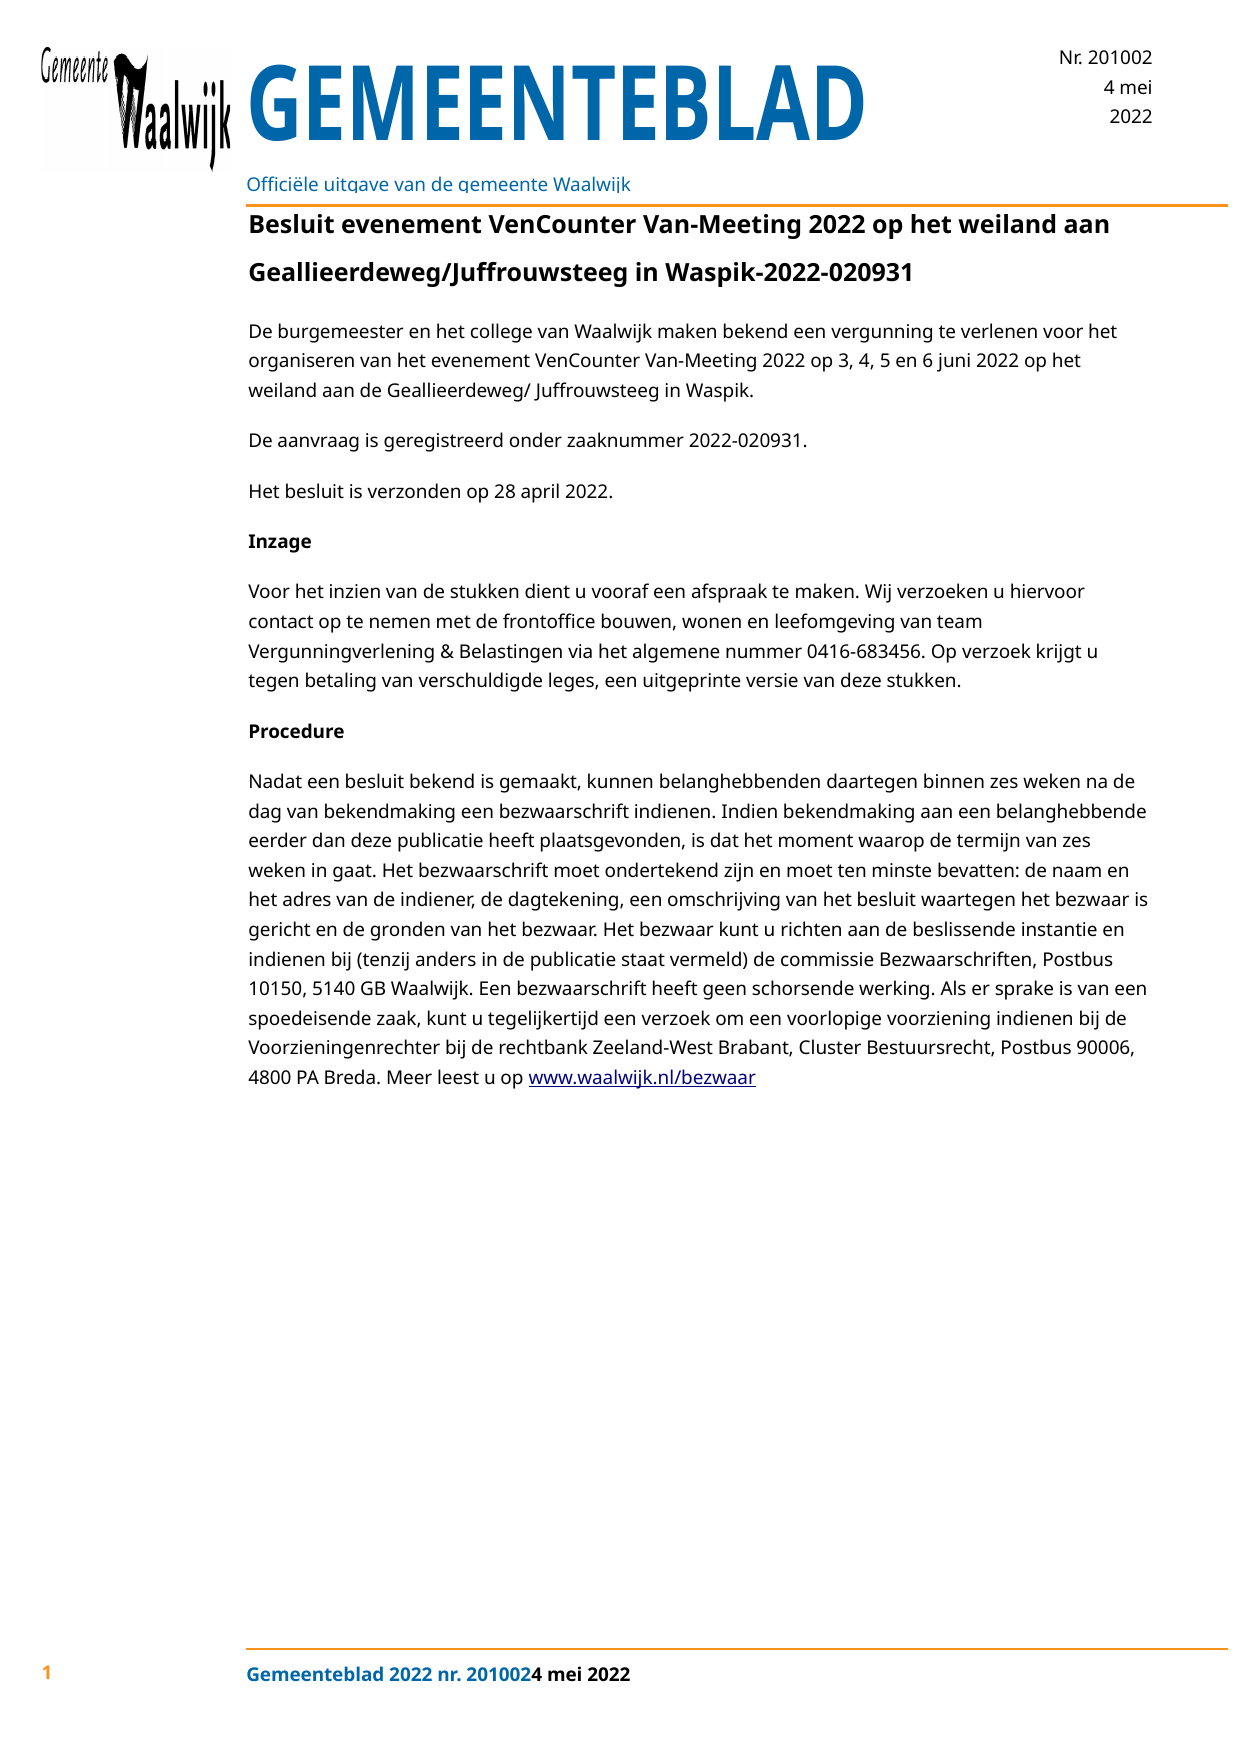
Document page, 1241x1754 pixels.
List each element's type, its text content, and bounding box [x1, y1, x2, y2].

text Besluit evenement VenCounter Van-Meeting 2022 op het weiland aan Geallieerdeweg/Juffrouwsteeg in Waspik-2022-020931 [248, 207, 1152, 288]
text Procedure [248, 718, 1152, 744]
text De aanvraag is geregistreerd onder zaaknummer 2022-020931. [248, 427, 1152, 453]
text De burgemeester en het college van Waalwijk maken bekend een vergunning te verlenen voor het organiseren van het evenement VenCounter Van-Meeting 2022 op 3, 4, 5 en 6 juni 2022 op het weiland aan de Geallieerdeweg/ Juffrouwsteeg in Waspik. [248, 318, 1152, 403]
text Voor het inzien van de stukken dient u vooraf een afspraak te maken. Wij verzoeken u hiervoor contact op te nemen met de frontoffice bouwen, wonen en leefomgeving van team Vergunningverlening & Belastingen via het algemene nummer 0416-683456. Op verzoek krijgt u tegen betaling van verschuldigde leges, een uitgeprinte versie van deze stukken. [248, 579, 1152, 693]
picture [41, 47, 231, 172]
text Nadat een besluit bekend is gemaakt, kunnen belanghebbenden daartegen binnen zes weken na de dag van bekendmaking een bezwaarschrift indienen. Indien bekendmaking aan een belanghebbende eerder dan deze publicatie heeft plaatsgevonden, is dat het moment waarop de termijn van zes weken in gaat. Het bezwaarschrift moet ondertekend zijn en moet ten minste bevatten: de naam en het adres van de indiener, de dagtekening, een omschrijving van het besluit waartegen het bezwaar is gericht en de gronden van het bezwaar. Het bezwaar kunt u richten aan de beslissende instantie en indienen bij (tenzij anders in de publicatie staat vermeld) de commissie Bezwaarschriften, Postbus 10150, 5140 GB Waalwijk. Een bezwaarschrift heeft geen schorsende werking. Als er sprake is van een spoedeisende zaak, kunt u tegelijkertijd een verzoek om een voorlopige voorziening indienen bij de Voorzieningenrechter bij de rechtbank Zeeland-West Brabant, Cluster Bestuursrecht, Postbus 90006, 4800 PA Breda. Meer leest u op www.waalwijk.nl/bezwaar [248, 768, 1152, 1090]
text Inzage [248, 528, 1152, 554]
text Het besluit is verzonden op 28 april 2022. [248, 478, 1152, 504]
